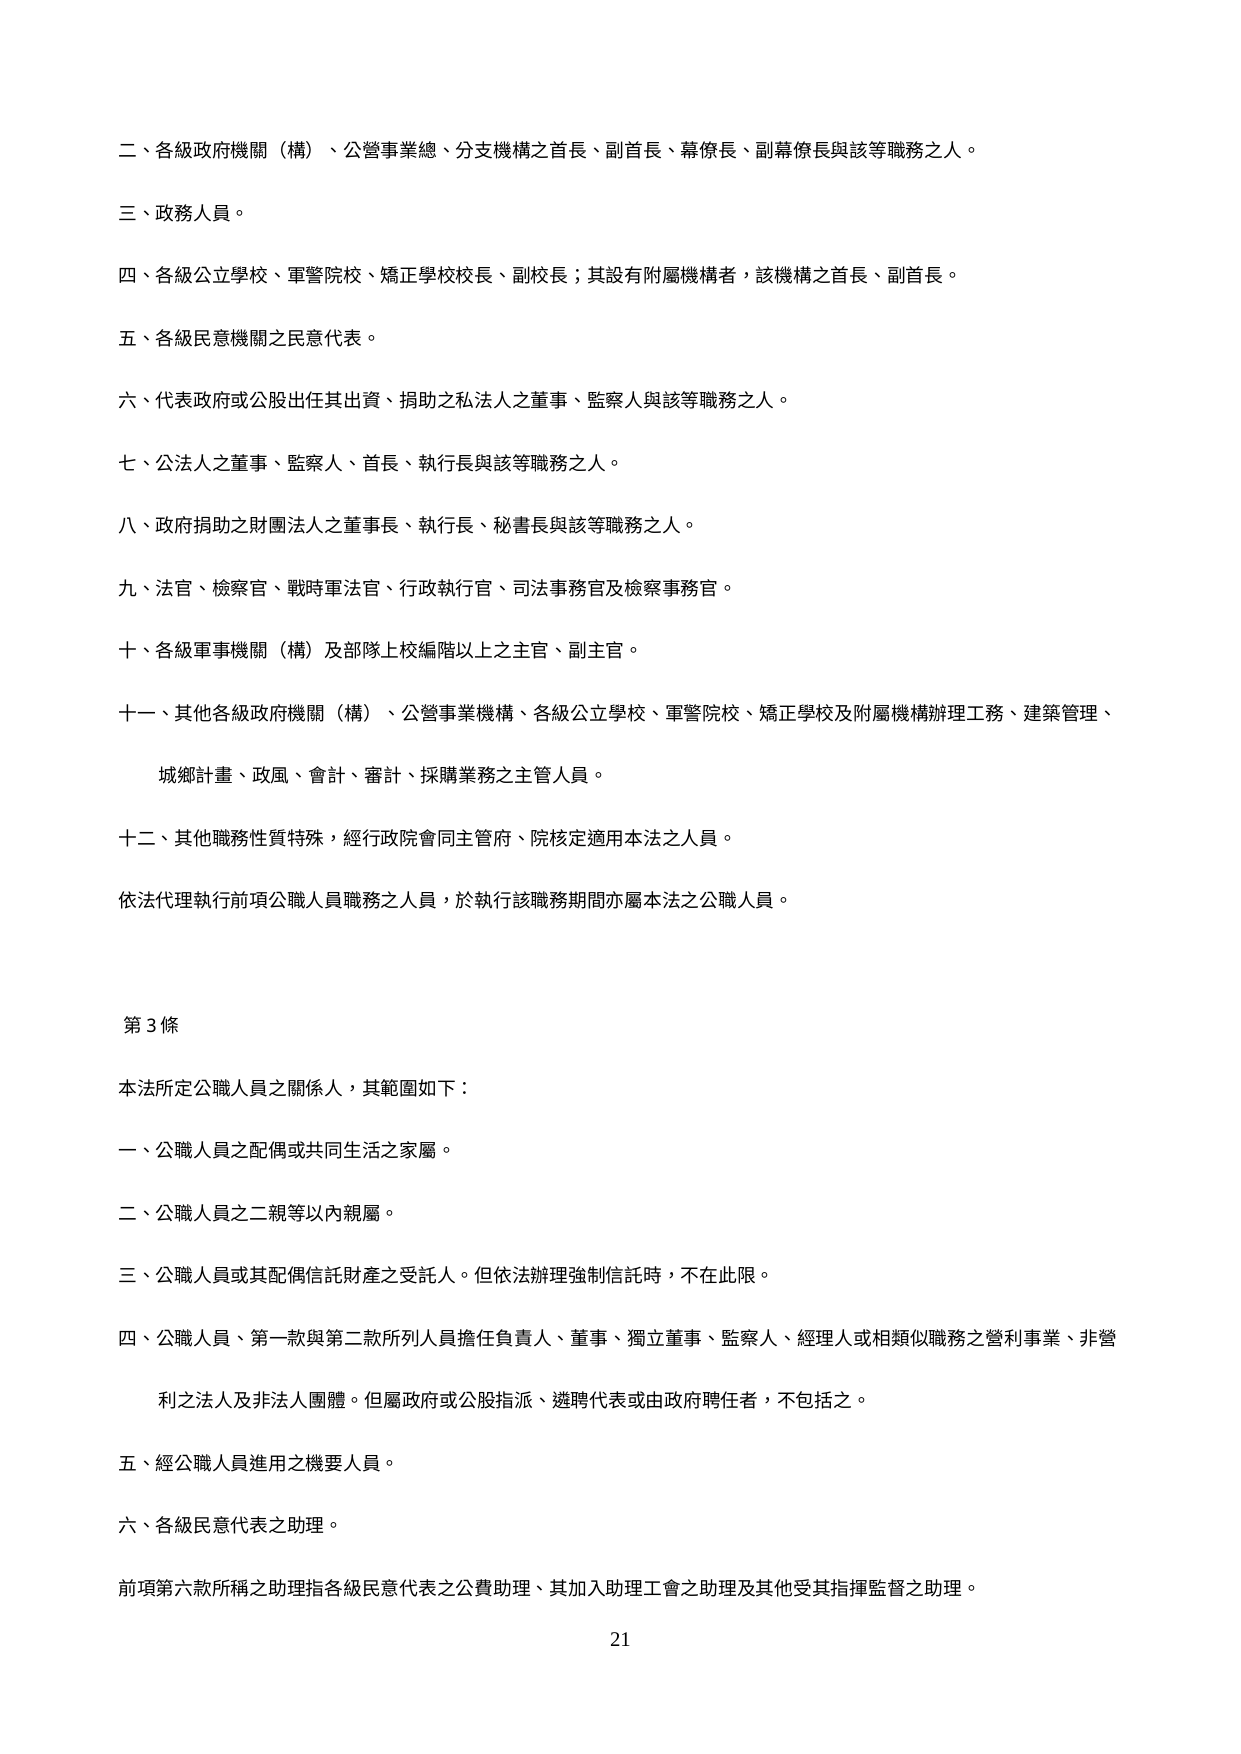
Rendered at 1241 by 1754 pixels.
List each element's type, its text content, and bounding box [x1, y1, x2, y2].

text 七、公法人之董事、監察人、首長、執行長與該等職務之人。 [118, 420, 1122, 483]
text 一、公職人員之配偶或共同生活之家屬。 [118, 1108, 1122, 1170]
text 四、公職人員、第一款與第二款所列人員擔任負責人、董事、獨立董事、監察人、經理人或相類似職務之營利事業、非營利之法人及非法人團體。但屬政府或公股指派、遴聘代表或由政府聘任者，不包括之。 [118, 1295, 1122, 1420]
text 前項第六款所稱之助理指各級民意代表之公費助理、其加入助理工會之助理及其他受其指揮監督之助理。 [118, 1545, 1122, 1608]
text 三、公職人員或其配偶信託財產之受託人。但依法辦理強制信託時，不在此限。 [118, 1233, 1122, 1295]
text 依法代理執行前項公職人員職務之人員，於執行該職務期間亦屬本法之公職人員。 [118, 858, 1122, 920]
text 三、政務人員。 [118, 170, 1122, 233]
text 五、各級民意機關之民意代表。 [118, 295, 1122, 358]
text 本法所定公職人員之關係人，其範圍如下： [118, 1045, 1122, 1108]
text 十、各級軍事機關（構）及部隊上校編階以上之主官、副主官。 [118, 608, 1122, 670]
text 十一、其他各級政府機關（構）、公營事業機構、各級公立學校、軍警院校、矯正學校及附屬機構辦理工務、建築管理、城鄉計畫、政風、會計、審計、採購業務之主管人員。 [118, 670, 1122, 795]
text 九、法官、檢察官、戰時軍法官、行政執行官、司法事務官及檢察事務官。 [118, 545, 1122, 608]
text 五、經公職人員進用之機要人員。 [118, 1420, 1122, 1483]
text 六、各級民意代表之助理。 [118, 1483, 1122, 1545]
text 八、政府捐助之財團法人之董事長、執行長、秘書長與該等職務之人。 [118, 483, 1122, 545]
text 六、代表政府或公股出任其出資、捐助之私法人之董事、監察人與該等職務之人。 [118, 358, 1122, 420]
text 十二、其他職務性質特殊，經行政院會同主管府、院核定適用本法之人員。 [118, 795, 1122, 858]
text 第3條 [44, 983, 1216, 1045]
text 二、各級政府機關（構）、公營事業總、分支機構之首長、副首長、幕僚長、副幕僚長與該等職務之人。 [118, 108, 1122, 170]
text 四、各級公立學校、軍警院校、矯正學校校長、副校長；其設有附屬機構者，該機構之首長、副首長。 [118, 233, 1122, 295]
text 二、公職人員之二親等以內親屬。 [118, 1170, 1122, 1233]
